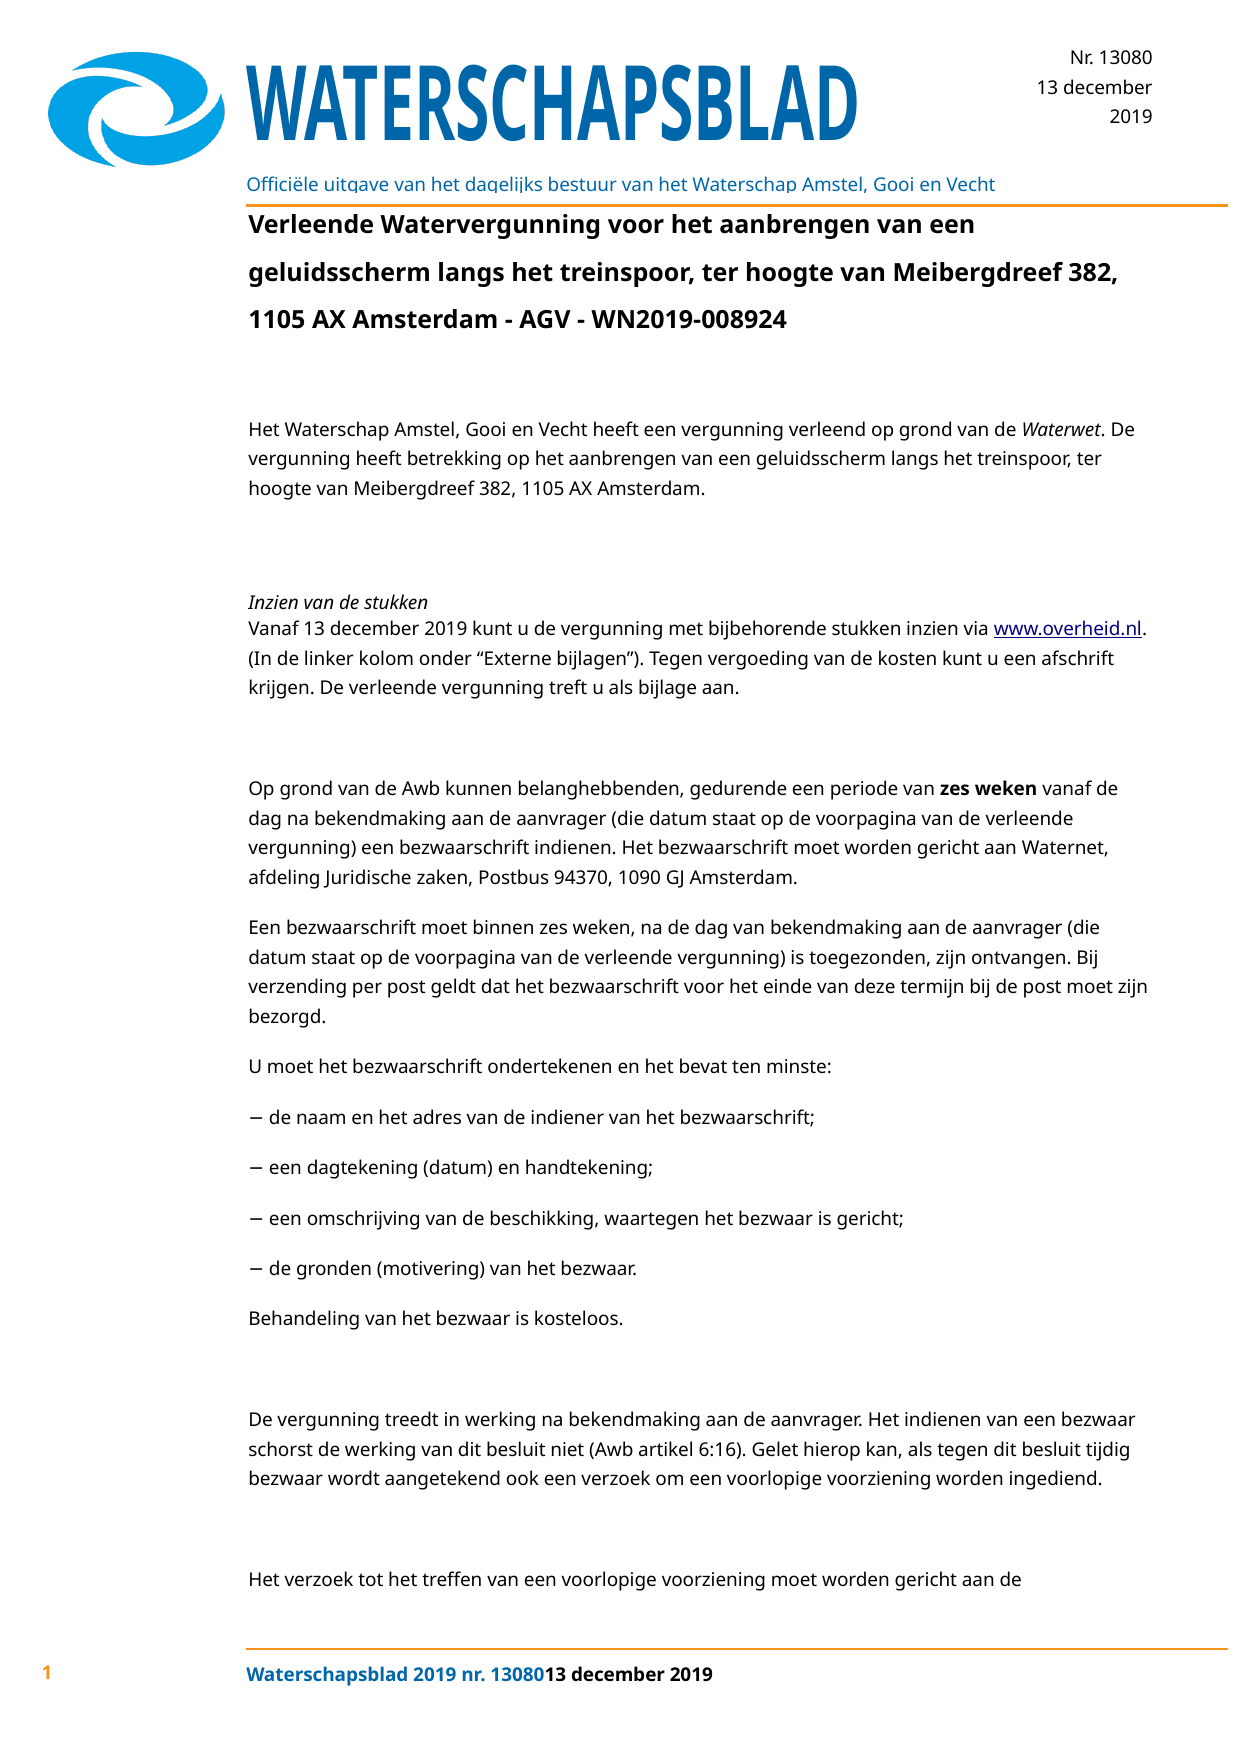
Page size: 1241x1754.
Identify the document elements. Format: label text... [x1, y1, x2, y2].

text Het verzoek tot het treffen van een voorlopige voorziening moet worden gericht aan de [248, 1566, 1152, 1592]
text De vergunning treedt in werking na bekendmaking aan de aanvrager. Het indienen van een bezwaar schorst de werking van dit besluit niet (Awb artikel 6:16). Gelet hierop kan, als tegen dit besluit tijdig bezwaar wordt aangetekend ook een verzoek om een voorlopige voorziening worden ingediend. [248, 1406, 1152, 1491]
text U moet het bezwaarschrift ondertekenen en het bevat ten minste: [248, 1053, 1152, 1079]
text Behandeling van het bezwaar is kosteloos. [248, 1306, 1152, 1331]
text Vanaf 13 december 2019 kunt u de vergunning met bijbehorende stukken inzien via www.overheid.nl. (In de linker kolom onder “Externe bijlagen”). Tegen vergoeding van de kosten kunt u een afschrift krijgen. De verleende vergunning treft u als bijlage aan. [248, 615, 1152, 700]
text Het Waterschap Amstel, Gooi en Vecht heeft een vergunning verleend op grond van de Waterwet. De vergunning heeft betrekking op het aanbrengen van een geluidsscherm langs het treinspoor, ter hoogte van Meibergdreef 382, 1105 AX Amsterdam. [248, 416, 1152, 501]
text Inzien van de stukken [248, 589, 1152, 615]
picture [41, 47, 231, 172]
text Verleende Watervergunning voor het aanbrengen van een geluidsscherm langs het treinspoor, ter hoogte van Meibergdreef 382, 1105 AX Amsterdam - AGV - WN2019-008924 [248, 207, 1152, 336]
text Op grond van de Awb kunnen belanghebbenden, gedurende een periode van zes weken vanaf de dag na bekendmaking aan de aanvrager (die datum staat op de voorpagina van de verleende vergunning) een bezwaarschrift indienen. Het bezwaarschrift moet worden gericht aan Waternet, afdeling Juridische zaken, Postbus 94370, 1090 GJ Amsterdam. [248, 775, 1152, 890]
text Een bezwaarschrift moet binnen zes weken, na de dag van bekendmaking aan de aanvrager (die datum staat op de voorpagina van de verleende vergunning) is toegezonden, zijn ontvangen. Bij verzending per post geldt dat het bezwaarschrift voor het einde van deze termijn bij de post moet zijn bezorgd. [248, 914, 1152, 1029]
text − een dagtekening (datum) en handtekening; [248, 1154, 1152, 1180]
text − een omschrijving van de beschikking, waartegen het bezwaar is gericht; [248, 1205, 1152, 1231]
text − de gronden (motivering) van het bezwaar. [248, 1255, 1152, 1281]
text − de naam en het adres van de indiener van het bezwaarschrift; [248, 1104, 1152, 1130]
